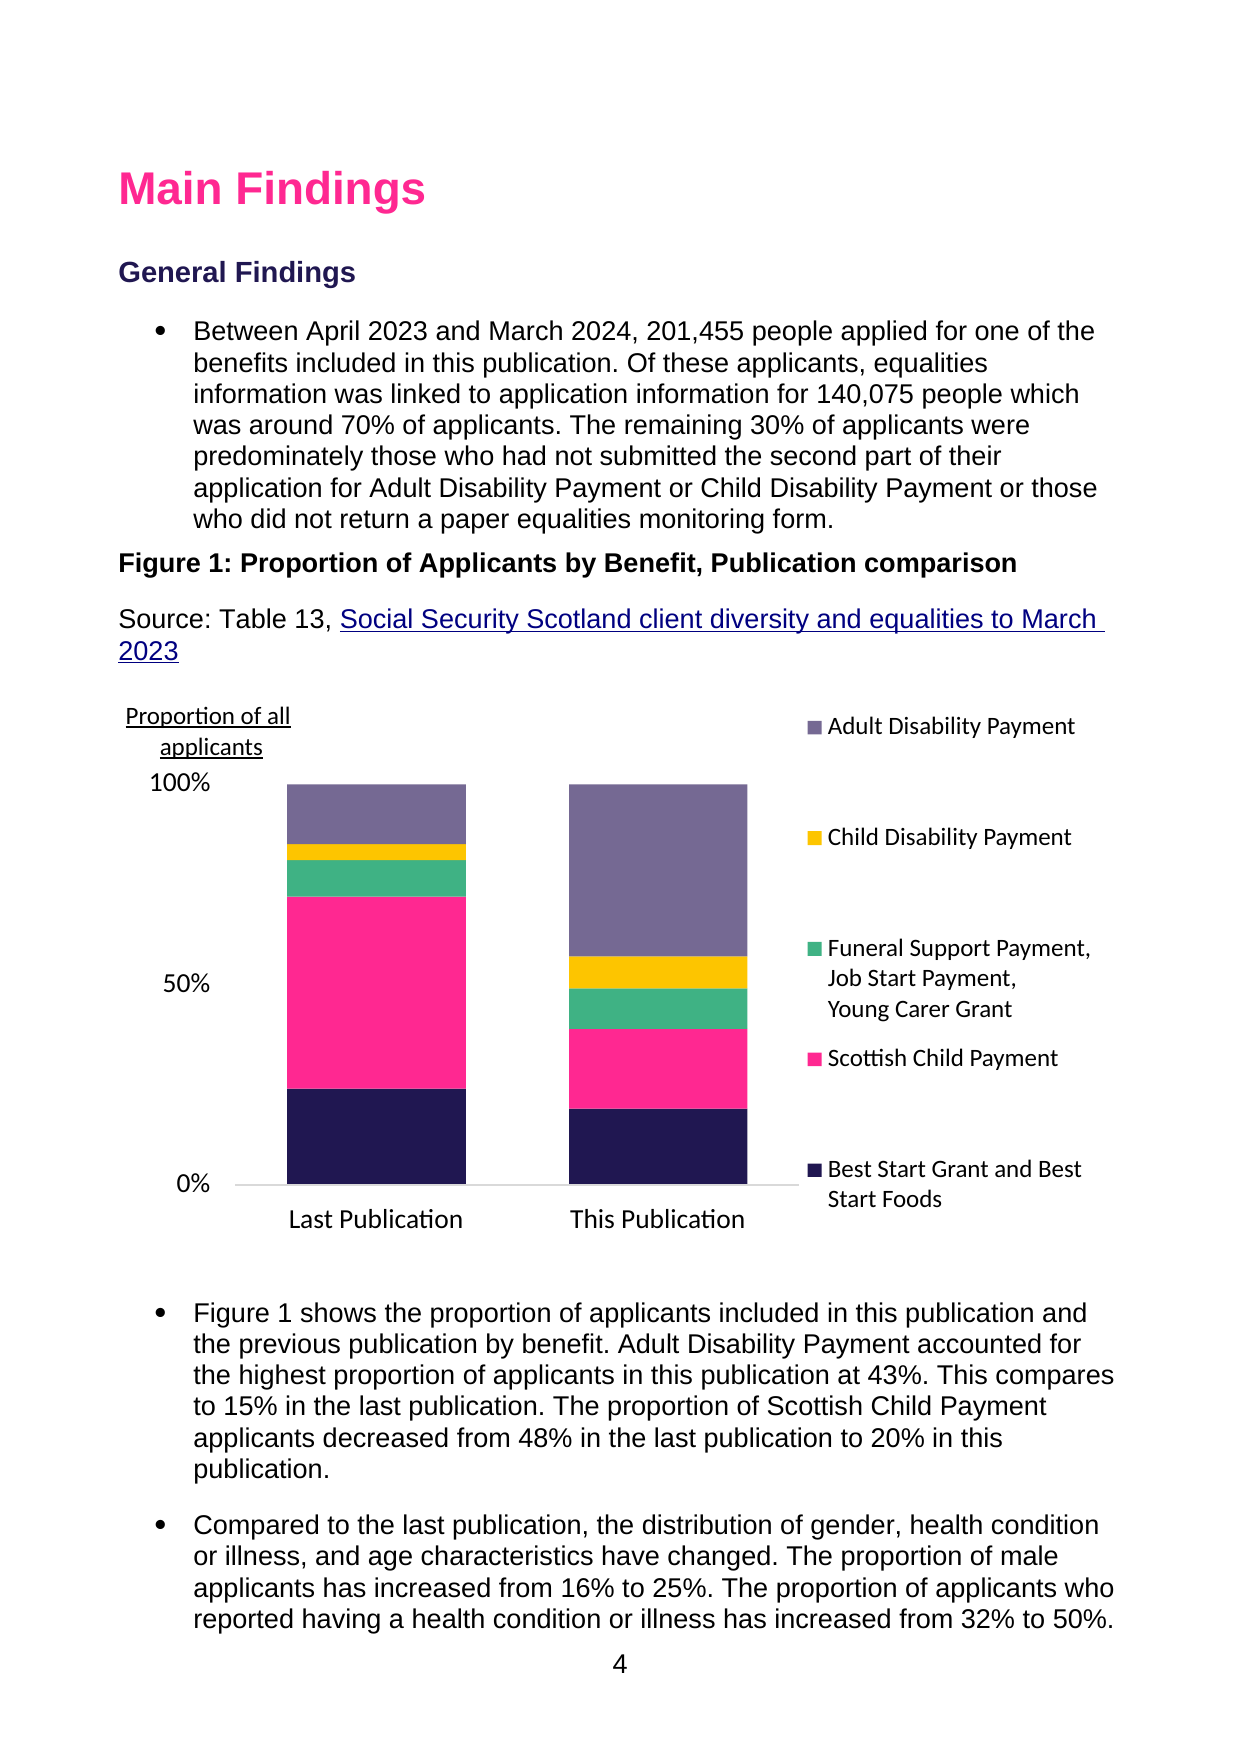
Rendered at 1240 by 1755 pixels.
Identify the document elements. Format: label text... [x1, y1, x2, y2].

list Between April 2023 and March 2024, 201,455 people applied for one of the benefits included in this publication. Of these applicants, equalities information was linked to application information for 140,075 people which was around 70% of applicants. The remaining 30% of applicants were predominately those who had not submitted the second part of their application for Adult Disability Payment or Child Disability Payment or those who did not return a paper equalities monitoring form. [156, 316, 1121, 534]
list Figure 1 shows the proportion of applicants included in this publication and the previous publication by benefit. Adult Disability Payment accounted for the highest proportion of applicants in this publication at 43%. This compares to 15% in the last publication. The proportion of Scottish Child Payment applicants decreased from 48% in the last publication to 20% in this publication. [156, 703, 1121, 1484]
title Figure 1: Proportion of Applicants by Benefit, Publication comparison [118, 547, 1121, 578]
list Compared to the last publication, the distribution of gender, health condition or illness, and age characteristics have changed. The proportion of male applicants has increased from 16% to 25%. The proportion of applicants who reported having a health condition or illness has increased from 32% to 50%. [156, 1509, 1121, 1634]
subtitle Source: Table 13, Social Security Scotland client diversity and equalities to March 2023 [118, 603, 1121, 666]
subtitle Main Findings [118, 151, 1121, 218]
subtitle General Findings [118, 249, 1121, 291]
